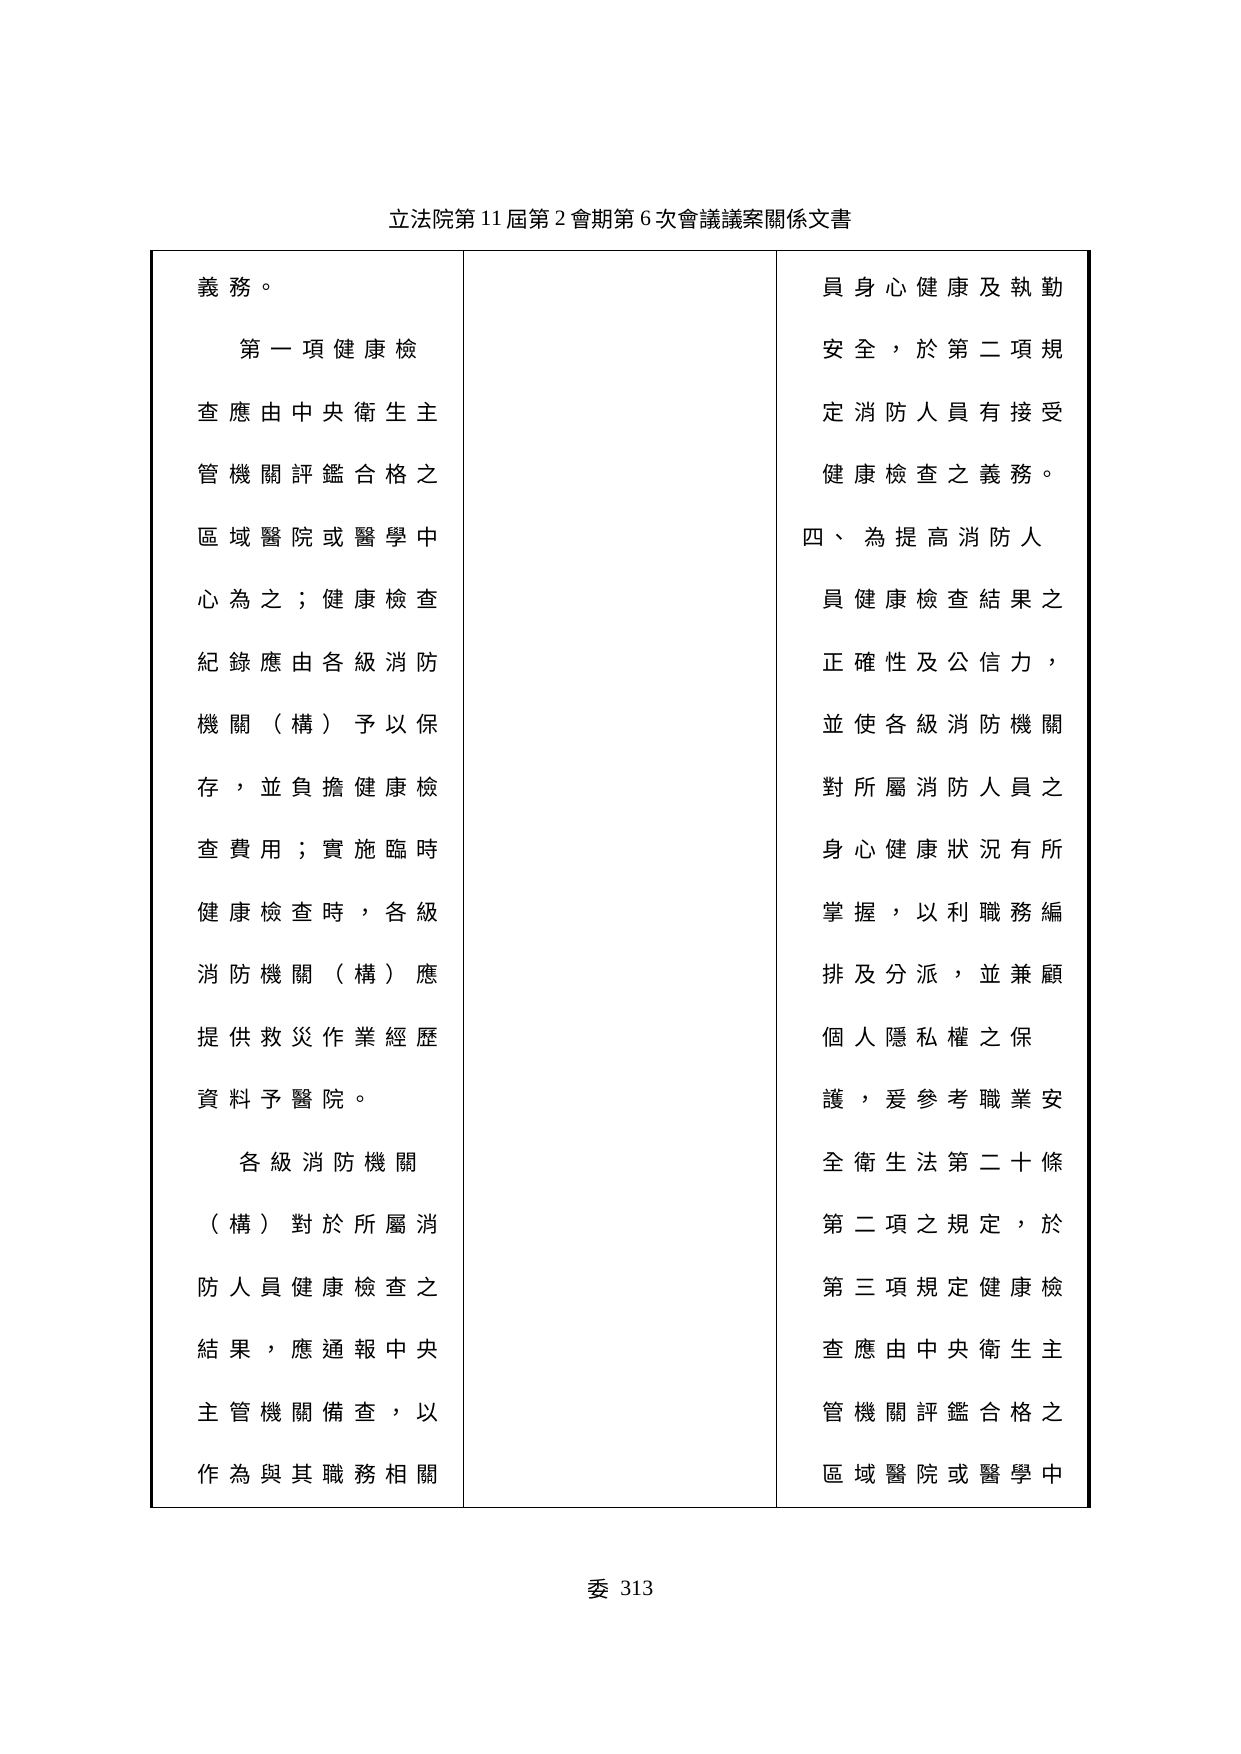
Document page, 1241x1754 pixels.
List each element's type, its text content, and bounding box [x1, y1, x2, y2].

table_cell [464, 251, 776, 1507]
table_cell 義務。 第一項健康檢查應由中央衛生主管機關評鑑合格之區域醫院或醫學中心為之；健康檢查紀錄應由各級消防機關（構）予以保存，並負擔健康檢查費用；實施臨時健康檢查時，各級消防機關（構）應提供救災作業經歷資料予醫院。 各級消防機關（構）對於所屬消防人員健康檢查之結果，應通報中央主管機關備查，以作為與其職務相關 [153, 251, 463, 1507]
table_cell 員身心健康及執勤安全，於第二項規定消防人員有接受健康檢查之義務。 四、為提高消防人員健康檢查結果之正確性及公信力，並使各級消防機關對所屬消防人員之身心健康狀況有所掌握，以利職務編排及分派，並兼顧個人隱私權之保護，爰參考職業安全衛生法第二十條第二項之規定，於第三項規定健康檢查應由中央衛生主管機關評鑑合格之區域醫院或醫學中 [777, 251, 1087, 1507]
